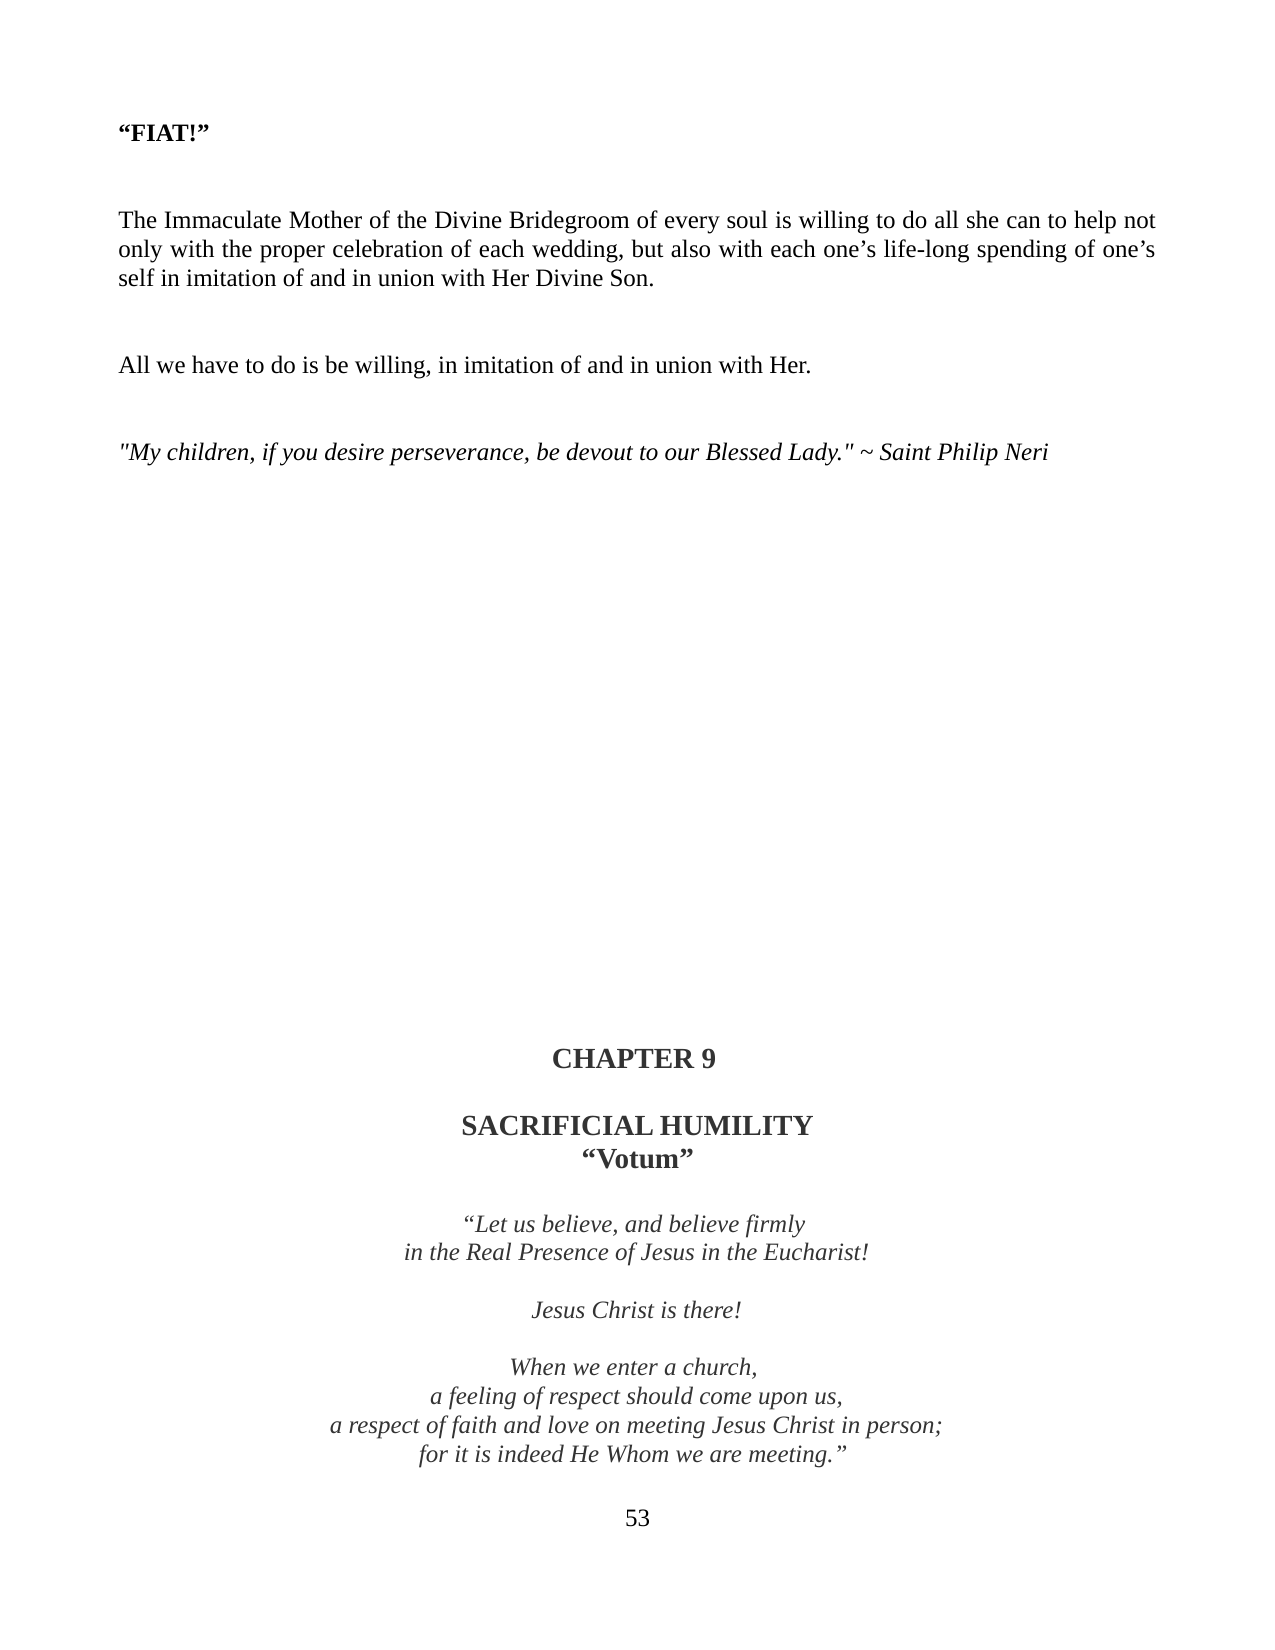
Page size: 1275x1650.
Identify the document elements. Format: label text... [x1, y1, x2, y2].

text The Immaculate Mother of the Divine Bridegroom of every soul is willing to do all she can to help not only with the proper celebration of each wedding, but also with each one’s life-long spending of one’s self in imitation of and in union with Her Divine Son. [118, 205, 1157, 291]
text CHAPTER 9 [118, 1041, 1157, 1074]
text “Let us believe, and believe firmly [118, 1209, 1157, 1237]
text in the Real Presence of Jesus in the Eucharist! [118, 1237, 1157, 1266]
text a respect of faith and love on meeting Jesus Christ in person; [118, 1410, 1157, 1439]
text All we have to do is be willing, in imitation of and in union with Her. [118, 350, 1157, 378]
text a feeling of respect should come upon us, [118, 1381, 1157, 1410]
text “Votum” [118, 1142, 1157, 1175]
text “FIAT!” [118, 118, 1157, 147]
text "My children, if you desire perseverance, be devout to our Blessed Lady." ~ Saint Philip Neri [118, 437, 1157, 466]
text Jesus Christ is there! [118, 1295, 1157, 1324]
text When we enter a church, [118, 1352, 1157, 1381]
text SACRIFICIAL HUMILITY [118, 1108, 1157, 1142]
text for it is indeed He Whom we are meeting.” [118, 1439, 1157, 1467]
